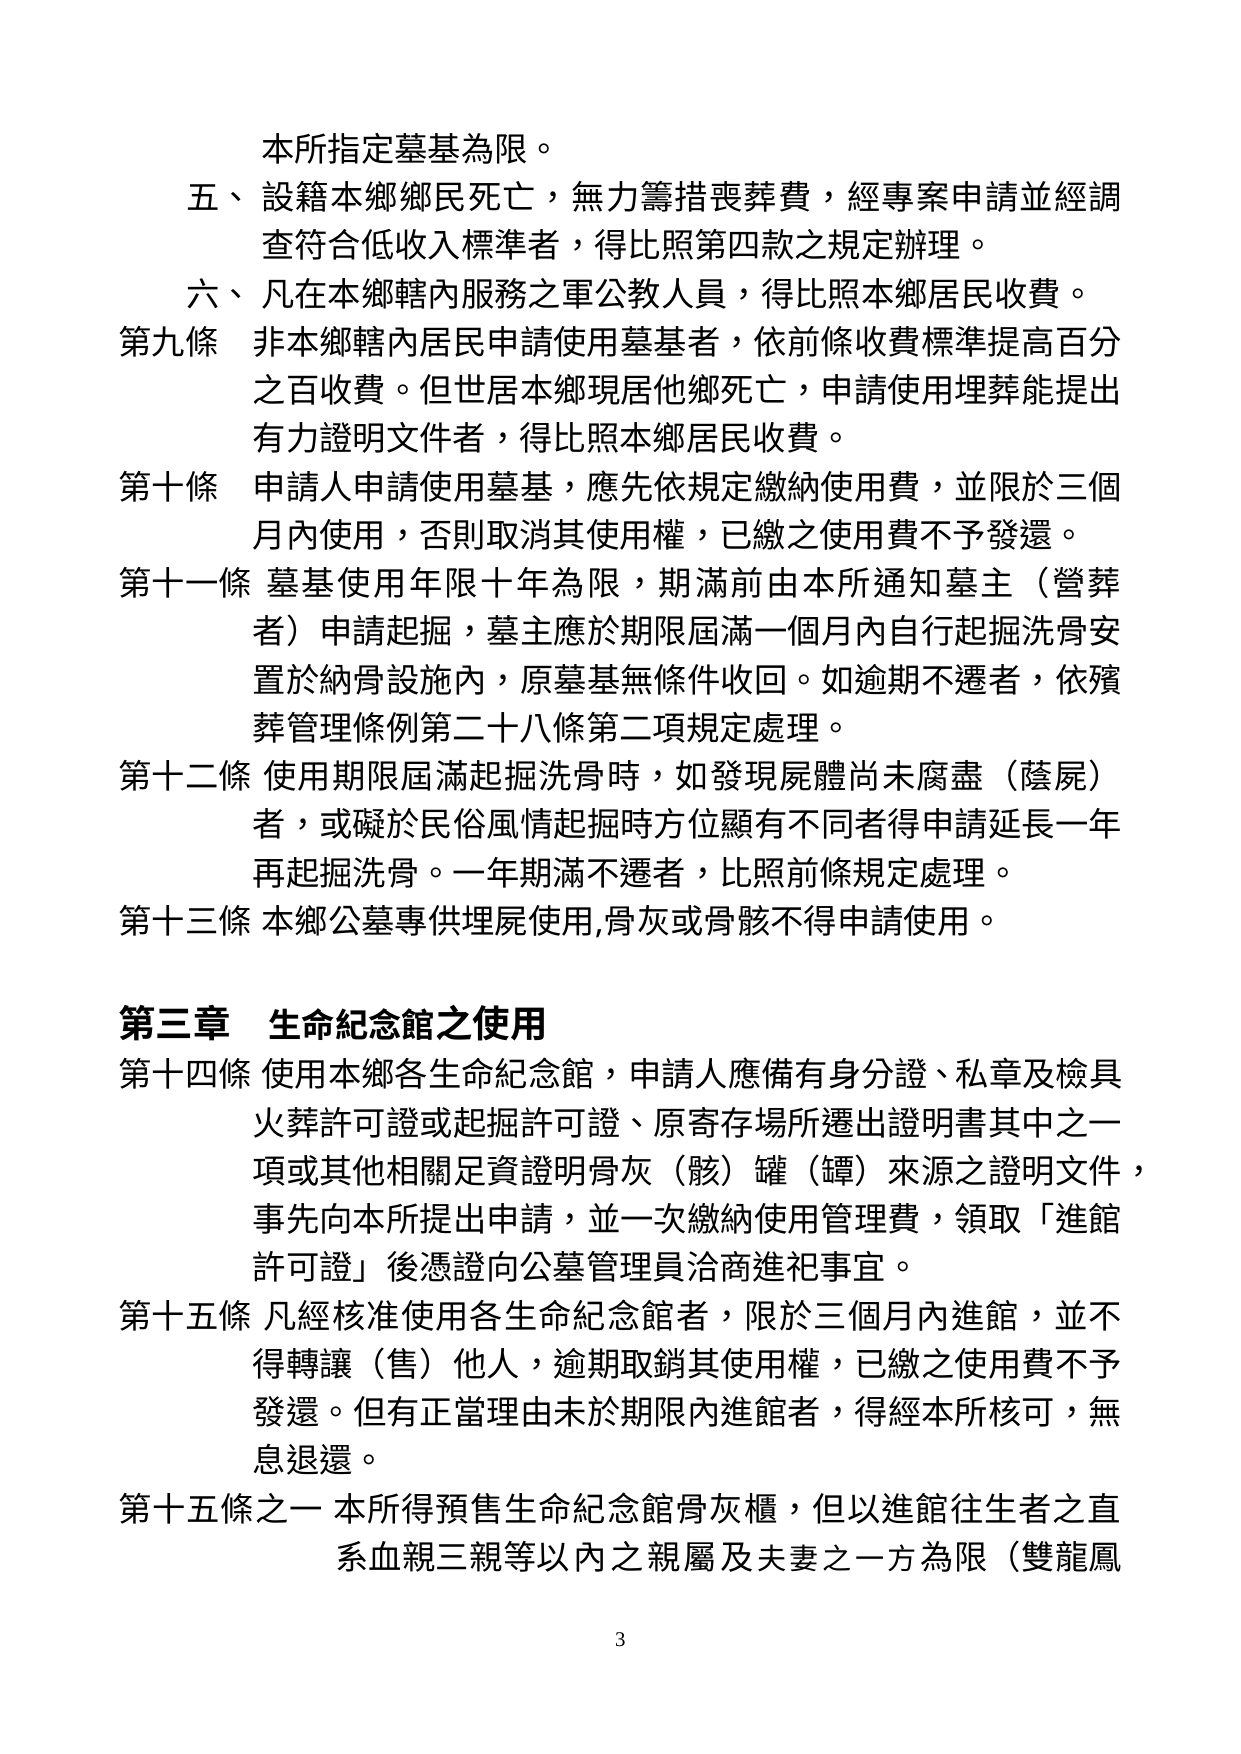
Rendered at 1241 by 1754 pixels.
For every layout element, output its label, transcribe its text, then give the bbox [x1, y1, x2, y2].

list 使用本鄉各生命紀念館，申請人應備有身分證、私章及檢具火葬許可證或起掘許可證、原寄存場所遷出證明書其中之一項或其他相關足資證明骨灰（骸）罐（罈）來源之證明文件，事先向本所提出申請，並一次繳納使用管理費，領取「進館許可證」後憑證向公墓管理員洽商進祀事宜。 [118, 1048, 1122, 1289]
text 第十五條之一 本所得預售生命紀念館骨灰櫃，但以進館往生者之直系血親三親等以內之親屬及夫妻之一方為限（雙龍鳳 [118, 1482, 1122, 1579]
list 申請人申請使用墓基，應先依規定繳納使用費，並限於三個月內使用，否則取消其使用權，已繳之使用費不予發還。 [118, 460, 1122, 557]
list 使用期限屆滿起掘洗骨時，如發現屍體尚未腐盡（蔭屍）者，或礙於民俗風情起掘時方位顯有不同者得申請延長一年再起掘洗骨。一年期滿不遷者，比照前條規定處理。 [118, 750, 1122, 894]
list 凡經核准使用各生命紀念館者，限於三個月內進館，並不得轉讓（售）他人，逾期取銷其使用權，已繳之使用費不予發還。但有正當理由未於期限內進館者，得經本所核可，無息退還。 [118, 1289, 1122, 1482]
list 本鄉公墓專供埋屍使用,骨灰或骨骸不得申請使用。 [118, 894, 1122, 943]
list 非本鄉轄內居民申請使用墓基者，依前條收費標準提高百分之百收費。但世居本鄉現居他鄉死亡，申請使用埋葬能提出有力證明文件者，得比照本鄉居民收費。 [118, 316, 1122, 460]
text 第三章 生命紀念館之使用 [118, 994, 1122, 1048]
list 設籍本鄉鄉民死亡，無力籌措喪葬費，經專案申請並經調查符合低收入標準者，得比照第四款之規定辦理。 [186, 171, 1122, 267]
list 墓基使用年限十年為限，期滿前由本所通知墓主（營葬者）申請起掘，墓主應於期限屆滿一個月內自行起掘洗骨安置於納骨設施內，原墓基無條件收回。如逾期不遷者，依殯葬管理條例第二十八條第二項規定處理。 [118, 557, 1122, 750]
list 凡在本鄉轄內服務之軍公教人員，得比照本鄉居民收費。 [186, 267, 1122, 316]
list 本所指定墓基為限。 [186, 123, 1122, 171]
